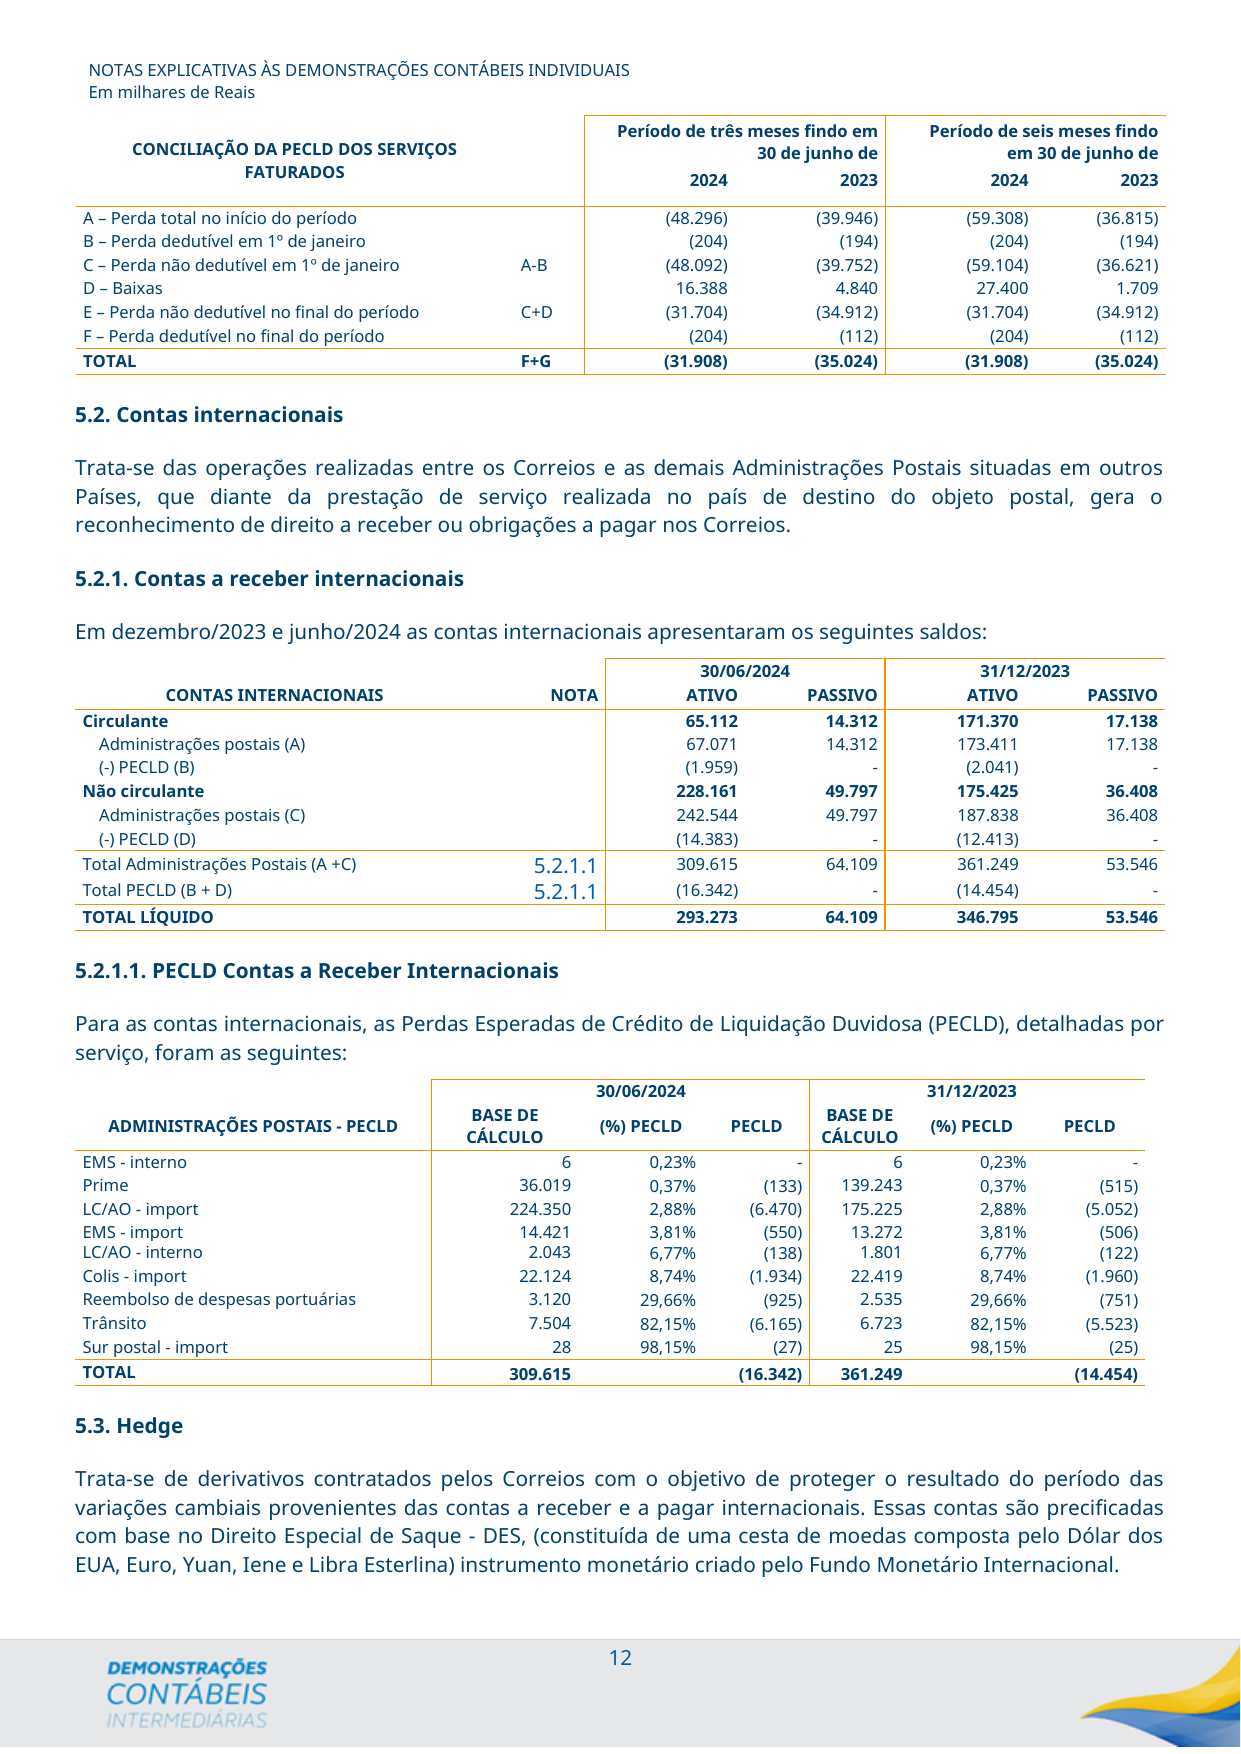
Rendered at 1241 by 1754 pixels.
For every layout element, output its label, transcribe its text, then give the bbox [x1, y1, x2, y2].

table_cell 29,66% [910, 1288, 1034, 1311]
table_cell Total Administrações Postais (A +C) [75, 851, 474, 877]
table_cell 293.273 [606, 905, 745, 930]
subtitle Hedge [75, 1411, 1165, 1439]
table_cell Colis - import [75, 1264, 431, 1288]
table_cell 6 [810, 1151, 910, 1173]
table_cell 187.838 [886, 803, 1026, 827]
table_cell Total PECLD (B + D) [75, 877, 474, 903]
table_cell 49.797 [745, 803, 884, 827]
table_cell (204) [585, 324, 735, 347]
table_cell 2024 [585, 168, 735, 206]
table_cell B – Perda dedutível em 1º de janeiro [76, 229, 513, 253]
table_cell 64.109 [745, 851, 884, 877]
table_cell (34.912) [1036, 300, 1166, 324]
table_header 30/06/2024 [578, 1080, 703, 1102]
table_cell 82,15% [578, 1311, 703, 1335]
table_cell - [745, 827, 884, 850]
table_cell 22.419 [810, 1264, 910, 1288]
table_cell 64.109 [745, 905, 884, 930]
table_cell (515) [1034, 1174, 1145, 1197]
table_cell [513, 277, 584, 300]
table_cell 29,66% [578, 1288, 703, 1311]
table_header Período de três meses findo em 30 de junho de [585, 116, 885, 168]
table_cell F – Perda dedutível no final do período [76, 324, 513, 347]
table_cell (%) PECLD [578, 1103, 703, 1150]
table_cell 1.801 [810, 1240, 910, 1264]
table_cell 4.840 [735, 277, 885, 300]
table_cell ATIVO [606, 682, 745, 708]
table_cell (27) [703, 1335, 809, 1358]
table_cell (2.041) [886, 756, 1026, 779]
table_cell 98,15% [910, 1335, 1034, 1358]
table_cell 8,74% [578, 1264, 703, 1288]
table_cell (194) [735, 229, 885, 253]
table_cell [513, 324, 584, 347]
table_cell (5.052) [1034, 1197, 1145, 1221]
subtitle Contas internacionais [75, 400, 1165, 428]
table_cell 98,15% [578, 1335, 703, 1358]
table_header Período de seis meses findo em 30 de junho de [886, 116, 1166, 168]
table_cell 1.709 [1036, 277, 1166, 300]
table_cell 16.388 [585, 277, 735, 300]
table_cell (25) [1034, 1335, 1145, 1358]
table_cell 346.795 [886, 905, 1026, 930]
table_cell 3,81% [910, 1221, 1034, 1240]
table_cell (36.815) [1036, 207, 1166, 229]
table_cell 173.411 [886, 732, 1026, 756]
table_cell (59.308) [886, 207, 1036, 229]
table_cell EMS - import [75, 1221, 431, 1240]
table_header 31/12/2023 [886, 659, 1165, 682]
table_cell (34.912) [735, 300, 885, 324]
table_cell 224.350 [432, 1197, 578, 1221]
table_cell 6,77% [578, 1240, 703, 1264]
table_cell 228.161 [606, 779, 745, 803]
table_cell 2.535 [810, 1288, 910, 1311]
table_cell NOTA [474, 682, 605, 708]
table_cell Circulante [75, 710, 474, 732]
table_cell (122) [1034, 1240, 1145, 1264]
table_cell LC/AO - import [75, 1197, 431, 1221]
table_cell (16.342) [703, 1360, 809, 1385]
table_cell - [1026, 827, 1165, 850]
table_cell Sur postal - import [75, 1335, 431, 1358]
table_cell [513, 168, 584, 206]
table_cell (112) [1036, 324, 1166, 347]
table_cell 36.408 [1026, 779, 1165, 803]
table_cell (133) [703, 1174, 809, 1197]
table_cell 171.370 [886, 710, 1026, 732]
table_cell Administrações postais (A) [75, 732, 474, 756]
table_cell [513, 229, 584, 253]
table_cell 14.421 [432, 1221, 578, 1240]
table_cell - [1026, 877, 1165, 903]
table_cell (31.704) [585, 300, 735, 324]
table_cell ADMINISTRAÇÕES POSTAIS - PECLD [75, 1103, 431, 1150]
table_cell (138) [703, 1240, 809, 1264]
text Para as contas internacionais, as Perdas Esperadas de Crédito de Liquidação Duvidosa (PECLD), detalhadas por serviço, foram as seguintes: [75, 1009, 1165, 1066]
table_cell 6,77% [910, 1240, 1034, 1264]
table_cell [474, 905, 605, 930]
table_cell (550) [703, 1221, 809, 1240]
table_cell (-) PECLD (B) [75, 756, 474, 779]
table_cell E – Perda não dedutível no final do período [76, 300, 513, 324]
table_cell C+D [513, 300, 584, 324]
table_cell [513, 207, 584, 229]
table_cell 28 [432, 1335, 578, 1358]
table_header [75, 658, 474, 682]
table_cell EMS - interno [75, 1151, 431, 1173]
table_cell PASSIVO [745, 682, 884, 708]
table_cell 2024 [886, 168, 1036, 206]
table_cell [474, 827, 605, 850]
table_cell - [745, 756, 884, 779]
table_cell (48.296) [585, 207, 735, 229]
table_cell (39.946) [735, 207, 885, 229]
table_cell 0,23% [578, 1151, 703, 1173]
table_cell 36.408 [1026, 803, 1165, 827]
table_cell BASE DE CÁLCULO [432, 1103, 578, 1150]
table_cell (6.165) [703, 1311, 809, 1335]
text Em dezembro/2023 e junho/2024 as contas internacionais apresentaram os seguintes saldos: [75, 617, 1165, 646]
table_cell 8,74% [910, 1264, 1034, 1288]
table_cell 17.138 [1026, 710, 1165, 732]
table_cell (35.024) [735, 349, 885, 374]
table_cell 0,37% [578, 1174, 703, 1197]
table_cell 67.071 [606, 732, 745, 756]
table_cell [578, 1360, 703, 1385]
table_cell 361.249 [886, 851, 1026, 877]
table_cell - [1034, 1151, 1145, 1173]
table_cell (31.908) [585, 349, 735, 374]
table_cell (31.704) [886, 300, 1036, 324]
table_cell TOTAL [76, 349, 513, 374]
subtitle PECLD Contas a Receber Internacionais [75, 956, 1165, 984]
subtitle Contas a receber internacionais [75, 564, 1165, 592]
table_cell 3,81% [578, 1221, 703, 1240]
table_cell (6.470) [703, 1197, 809, 1221]
table_cell Não circulante [75, 779, 474, 803]
table_cell TOTAL LÍQUIDO [75, 905, 474, 930]
table_cell [474, 710, 605, 732]
table_cell PECLD [703, 1103, 809, 1150]
table_cell (36.621) [1036, 253, 1166, 277]
table_cell 6 [432, 1151, 578, 1173]
table_cell (204) [886, 324, 1036, 347]
table_cell 14.312 [745, 732, 884, 756]
table_cell Prime [75, 1174, 431, 1197]
table_cell (194) [1036, 229, 1166, 253]
table_cell (1.959) [606, 756, 745, 779]
table_cell 309.615 [432, 1360, 578, 1385]
table_cell (16.342) [606, 877, 745, 903]
table_cell F+G [513, 349, 584, 374]
table_header [703, 1080, 809, 1102]
table_cell D – Baixas [76, 277, 513, 300]
table_cell 17.138 [1026, 732, 1165, 756]
table_cell (%) PECLD [910, 1103, 1034, 1150]
table_cell (506) [1034, 1221, 1145, 1240]
table_cell (12.413) [886, 827, 1026, 850]
table_header [1034, 1080, 1145, 1102]
table_cell (14.454) [1034, 1360, 1145, 1385]
table_cell Trânsito [75, 1311, 431, 1335]
table_cell [910, 1360, 1034, 1385]
table_cell 175.225 [810, 1197, 910, 1221]
table_cell 3.120 [432, 1288, 578, 1311]
table_header [513, 115, 584, 168]
table_header CONCILIAÇÃO DA PECLD DOS SERVIÇOS FATURADOS [76, 115, 513, 206]
table_header 30/06/2024 [606, 659, 884, 682]
table_cell (925) [703, 1288, 809, 1311]
table_cell TOTAL [75, 1360, 431, 1385]
table_cell 0,37% [910, 1174, 1034, 1197]
table_cell 7.504 [432, 1311, 578, 1335]
text Trata-se das operações realizadas entre os Correios e as demais Administrações Postais situadas em outros Países, que diante da prestação de serviço realizada no país de destino do objeto postal, gera o reconhecimento de direito a receber ou obrigações a pagar nos Correios. [75, 453, 1165, 539]
table_header [810, 1080, 910, 1102]
table_header 31/12/2023 [910, 1080, 1034, 1102]
table_cell (204) [585, 229, 735, 253]
table_cell A – Perda total no início do período [76, 207, 513, 229]
table_cell PASSIVO [1026, 682, 1165, 708]
table_header [432, 1080, 578, 1102]
text Trata-se de derivativos contratados pelos Correios com o objetivo de proteger o resultado do período das variações cambiais provenientes das contas a receber e a pagar internacionais. Essas contas são precificadas com base no Direito Especial de Saque - DES, (constituída de uma cesta de moedas composta pelo Dólar dos EUA, Euro, Yuan, Iene e Libra Esterlina) instrumento monetário criado pelo Fundo Monetário Internacional. [75, 1464, 1165, 1578]
picture [0, 1638, 1241, 1747]
table_cell ATIVO [886, 682, 1026, 708]
table_cell (59.104) [886, 253, 1036, 277]
table_cell [474, 756, 605, 779]
table_cell 5.2.1.1 [474, 877, 605, 903]
table_header [75, 1079, 431, 1102]
table_cell (39.752) [735, 253, 885, 277]
table_cell 175.425 [886, 779, 1026, 803]
table_cell [474, 803, 605, 827]
table_cell Administrações postais (C) [75, 803, 474, 827]
table_cell 65.112 [606, 710, 745, 732]
table_cell Reembolso de despesas portuárias [75, 1288, 431, 1311]
table_cell 53.546 [1026, 905, 1165, 930]
table_cell [474, 732, 605, 756]
table_cell 27.400 [886, 277, 1036, 300]
table_cell LC/AO - interno [75, 1240, 431, 1264]
table_cell 242.544 [606, 803, 745, 827]
table_cell (35.024) [1036, 349, 1166, 374]
table_cell (14.383) [606, 827, 745, 850]
table_cell 309.615 [606, 851, 745, 877]
table_cell 82,15% [910, 1311, 1034, 1335]
table_cell 13.272 [810, 1221, 910, 1240]
table_cell (31.908) [886, 349, 1036, 374]
table_cell 139.243 [810, 1174, 910, 1197]
table_cell 22.124 [432, 1264, 578, 1288]
table_cell (204) [886, 229, 1036, 253]
table_cell - [703, 1151, 809, 1173]
table_header [474, 658, 605, 682]
table_cell 49.797 [745, 779, 884, 803]
table_cell (-) PECLD (D) [75, 827, 474, 850]
table_cell (48.092) [585, 253, 735, 277]
table_cell C – Perda não dedutível em 1º de janeiro [76, 253, 513, 277]
table_cell 36.019 [432, 1174, 578, 1197]
table_cell (112) [735, 324, 885, 347]
table_cell (1.960) [1034, 1264, 1145, 1288]
table_cell BASE DE CÁLCULO [810, 1103, 910, 1150]
table_cell 14.312 [745, 710, 884, 732]
table_cell (5.523) [1034, 1311, 1145, 1335]
table_cell 25 [810, 1335, 910, 1358]
table_cell CONTAS INTERNACIONAIS [75, 682, 474, 708]
table_cell 2.043 [432, 1240, 578, 1264]
table_cell 361.249 [810, 1360, 910, 1385]
table_cell 0,23% [910, 1151, 1034, 1173]
table_cell (751) [1034, 1288, 1145, 1311]
table_cell - [745, 877, 884, 903]
table_cell 2023 [735, 168, 885, 206]
table_cell 53.546 [1026, 851, 1165, 877]
table_cell 2,88% [578, 1197, 703, 1221]
table_cell 6.723 [810, 1311, 910, 1335]
table_cell [474, 779, 605, 803]
table_cell (14.454) [886, 877, 1026, 903]
table_cell 5.2.1.1 [474, 851, 605, 877]
table_cell (1.934) [703, 1264, 809, 1288]
table_cell PECLD [1034, 1103, 1145, 1150]
table_cell A-B [513, 253, 584, 277]
table_cell 2,88% [910, 1197, 1034, 1221]
table_cell 2023 [1036, 168, 1166, 206]
table_cell - [1026, 756, 1165, 779]
